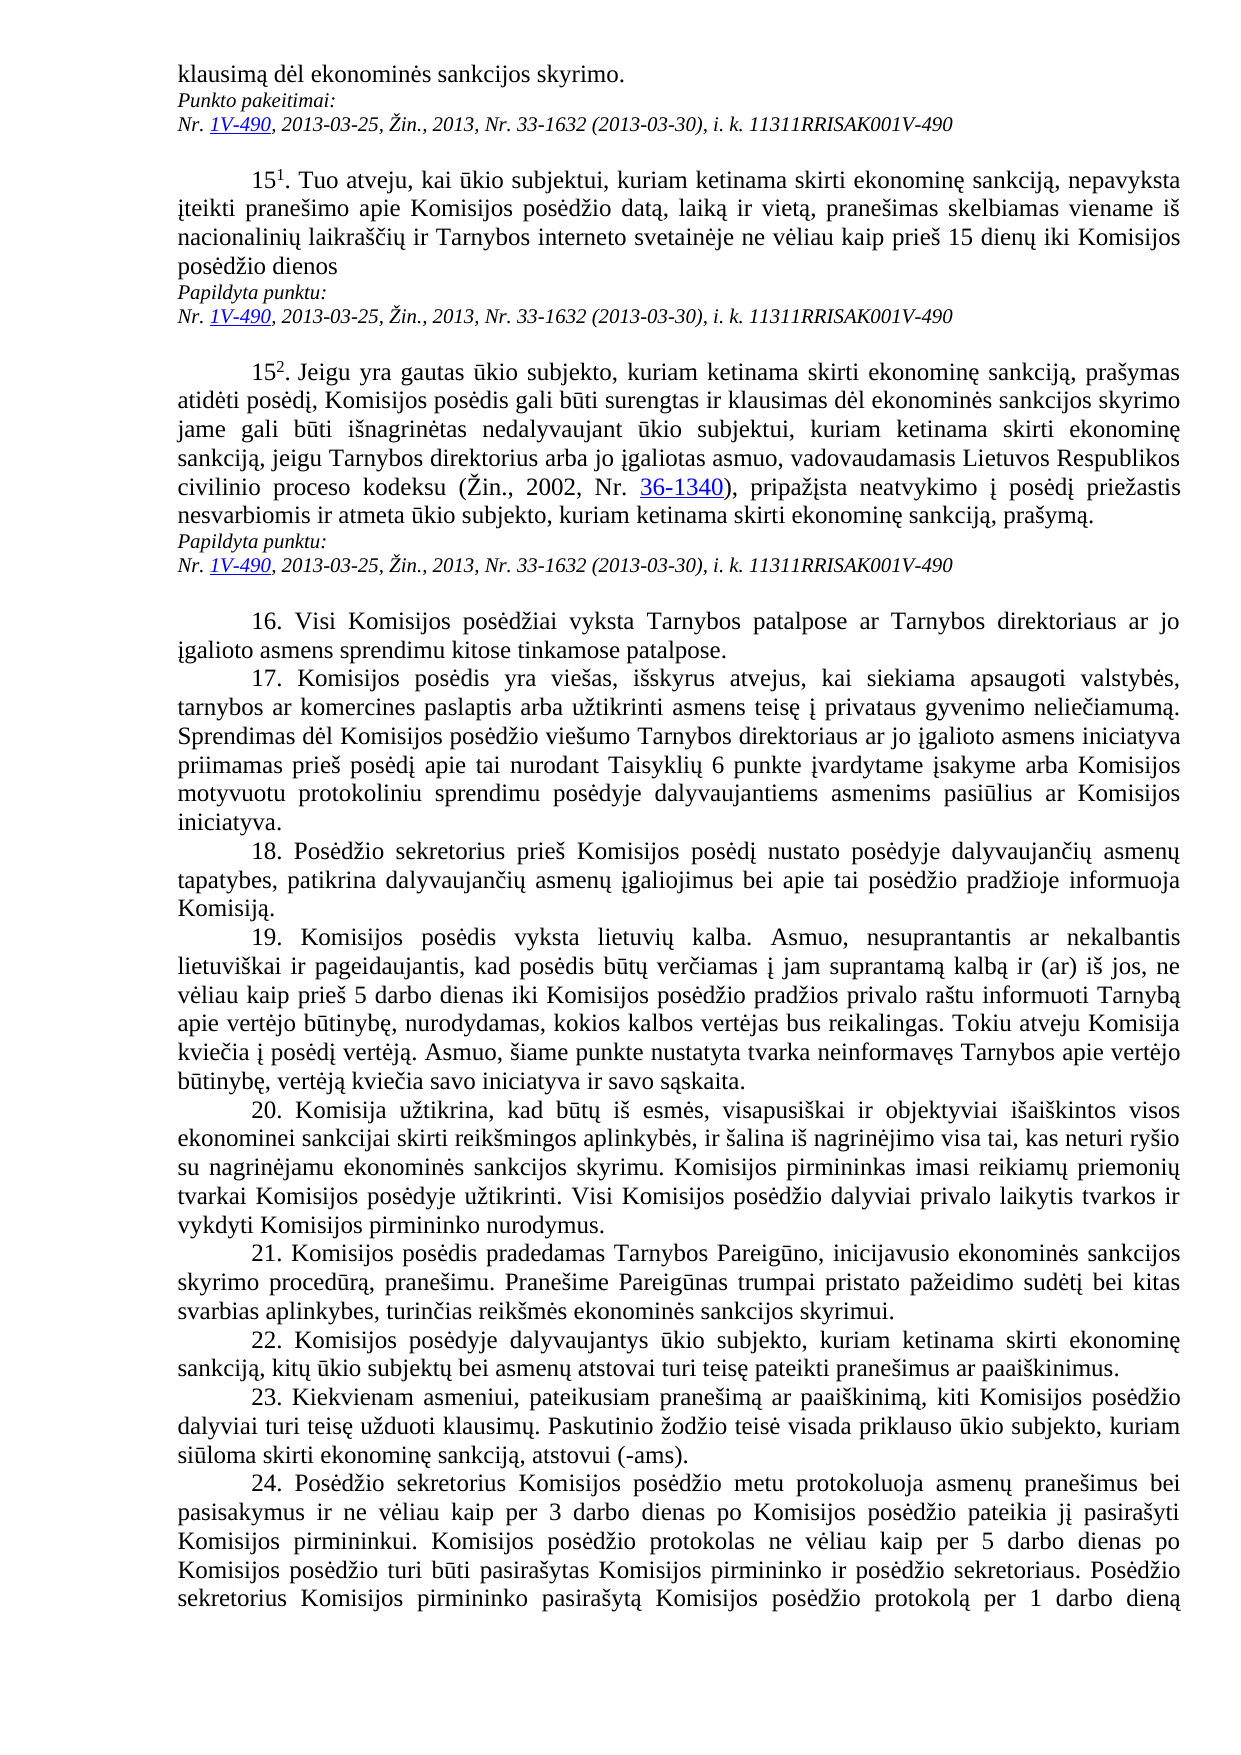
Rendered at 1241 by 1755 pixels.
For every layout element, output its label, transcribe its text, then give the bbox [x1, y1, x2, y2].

text klausimą dėl ekonominės sankcijos skyrimo. [177, 59, 1181, 88]
text 18. Posėdžio sekretorius prieš Komisijos posėdį nustato posėdyje dalyvaujančių asmenų tapatybes, patikrina dalyvaujančių asmenų įgaliojimus bei apie tai posėdžio pradžioje informuoja Komisiją. [177, 836, 1181, 922]
text 17. Komisijos posėdis yra viešas, išskyrus atvejus, kai siekiama apsaugoti valstybės, tarnybos ar komercines paslaptis arba užtikrinti asmens teisę į privataus gyvenimo neliečiamumą. Sprendimas dėl Komisijos posėdžio viešumo Tarnybos direktoriaus ar jo įgalioto asmens iniciatyva priimamas prieš posėdį apie tai nurodant Taisyklių 6 punkte įvardytame įsakyme arba Komisijos motyvuotu protokoliniu sprendimu posėdyje dalyvaujantiems asmenims pasiūlius ar Komisijos iniciatyva. [177, 663, 1181, 836]
text 24. Posėdžio sekretorius Komisijos posėdžio metu protokoluoja asmenų pranešimus bei pasisakymus ir ne vėliau kaip per 3 darbo dienas po Komisijos posėdžio pateikia jį pasirašyti Komisijos pirmininkui. Komisijos posėdžio protokolas ne vėliau kaip per 5 darbo dienas po Komisijos posėdžio turi būti pasirašytas Komisijos pirmininko ir posėdžio sekretoriaus. Posėdžio sekretorius Komisijos pirmininko pasirašytą Komisijos posėdžio protokolą per 1 darbo dieną [177, 1468, 1181, 1612]
text 151. Tuo atveju, kai ūkio subjektui, kuriam ketinama skirti ekonominę sankciją, nepavyksta įteikti pranešimo apie Komisijos posėdžio datą, laiką ir vietą, pranešimas skelbiamas viename iš nacionalinių laikraščių ir Tarnybos interneto svetainėje ne vėliau kaip prieš 15 dienų iki Komisijos posėdžio dienos [177, 165, 1181, 280]
text Punkto pakeitimai: [177, 88, 1181, 112]
text Papildyta punktu: [177, 280, 1181, 304]
text 21. Komisijos posėdis pradedamas Tarnybos Pareigūno, inicijavusio ekonominės sankcijos skyrimo procedūrą, pranešimu. Pranešime Pareigūnas trumpai pristato pažeidimo sudėtį bei kitas svarbias aplinkybes, turinčias reikšmės ekonominės sankcijos skyrimui. [177, 1238, 1181, 1325]
text Nr. 1V-490, 2013-03-25, Žin., 2013, Nr. 33-1632 (2013-03-30), i. k. 11311RRISAK001V-490 [177, 112, 1181, 136]
text 152. Jeigu yra gautas ūkio subjekto, kuriam ketinama skirti ekonominę sankciją, prašymas atidėti posėdį, Komisijos posėdis gali būti surengtas ir klausimas dėl ekonominės sankcijos skyrimo jame gali būti išnagrinėtas nedalyvaujant ūkio subjektui, kuriam ketinama skirti ekonominę sankciją, jeigu Tarnybos direktorius arba jo įgaliotas asmuo, vadovaudamasis Lietuvos Respublikos civilinio proceso kodeksu (Žin., 2002, Nr. 36-1340), pripažįsta neatvykimo į posėdį priežastis nesvarbiomis ir atmeta ūkio subjekto, kuriam ketinama skirti ekonominę sankciją, prašymą. [177, 357, 1181, 529]
text 23. Kiekvienam asmeniui, pateikusiam pranešimą ar paaiškinimą, kiti Komisijos posėdžio dalyviai turi teisę užduoti klausimų. Paskutinio žodžio teisė visada priklauso ūkio subjekto, kuriam siūloma skirti ekonominę sankciją, atstovui (-ams). [177, 1382, 1181, 1468]
text 20. Komisija užtikrina, kad būtų iš esmės, visapusiškai ir objektyviai išaiškintos visos ekonominei sankcijai skirti reikšmingos aplinkybės, ir šalina iš nagrinėjimo visa tai, kas neturi ryšio su nagrinėjamu ekonominės sankcijos skyrimu. Komisijos pirmininkas imasi reikiamų priemonių tvarkai Komisijos posėdyje užtikrinti. Visi Komisijos posėdžio dalyviai privalo laikytis tvarkos ir vykdyti Komisijos pirmininko nurodymus. [177, 1095, 1181, 1238]
text 16. Visi Komisijos posėdžiai vyksta Tarnybos patalpose ar Tarnybos direktoriaus ar jo įgalioto asmens sprendimu kitose tinkamose patalpose. [177, 606, 1181, 663]
text Papildyta punktu: [177, 529, 1181, 553]
text Nr. 1V-490, 2013-03-25, Žin., 2013, Nr. 33-1632 (2013-03-30), i. k. 11311RRISAK001V-490 [177, 304, 1181, 328]
text 22. Komisijos posėdyje dalyvaujantys ūkio subjekto, kuriam ketinama skirti ekonominę sankciją, kitų ūkio subjektų bei asmenų atstovai turi teisę pateikti pranešimus ar paaiškinimus. [177, 1325, 1181, 1382]
text 19. Komisijos posėdis vyksta lietuvių kalba. Asmuo, nesuprantantis ar nekalbantis lietuviškai ir pageidaujantis, kad posėdis būtų verčiamas į jam suprantamą kalbą ir (ar) iš jos, ne vėliau kaip prieš 5 darbo dienas iki Komisijos posėdžio pradžios privalo raštu informuoti Tarnybą apie vertėjo būtinybę, nurodydamas, kokios kalbos vertėjas bus reikalingas. Tokiu atveju Komisija kviečia į posėdį vertėją. Asmuo, šiame punkte nustatyta tvarka neinformavęs Tarnybos apie vertėjo būtinybę, vertėją kviečia savo iniciatyva ir savo sąskaita. [177, 922, 1181, 1095]
text Nr. 1V-490, 2013-03-25, Žin., 2013, Nr. 33-1632 (2013-03-30), i. k. 11311RRISAK001V-490 [177, 553, 1181, 577]
